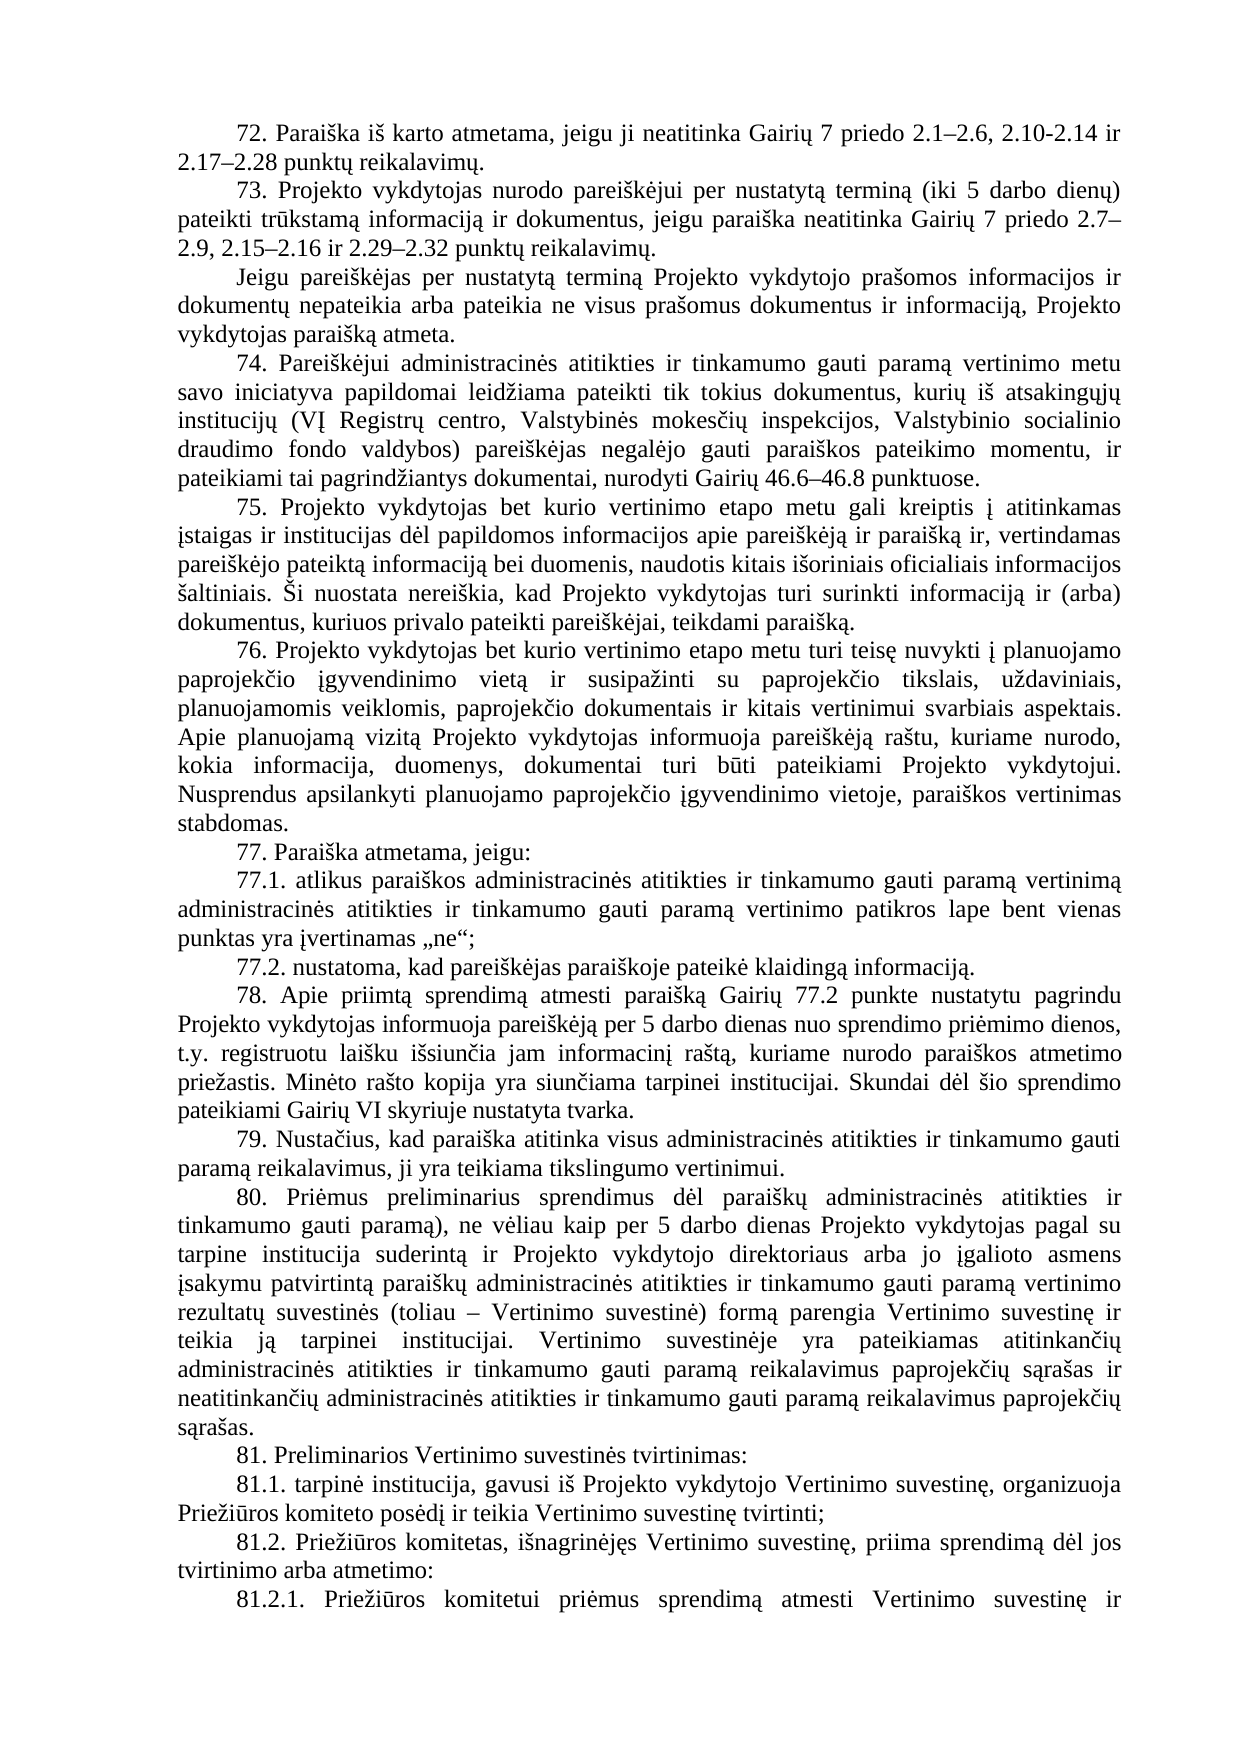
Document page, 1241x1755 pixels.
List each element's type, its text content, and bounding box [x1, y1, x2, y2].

text 74. Pareiškėjui administracinės atitikties ir tinkamumo gauti paramą vertinimo metu savo iniciatyva papildomai leidžiama pateikti tik tokius dokumentus, kurių iš atsakingųjų institucijų (VĮ Registrų centro, Valstybinės mokesčių inspekcijos, Valstybinio socialinio draudimo fondo valdybos) pareiškėjas negalėjo gauti paraiškos pateikimo momentu, ir pateikiami tai pagrindžiantys dokumentai, nurodyti Gairių 46.6–46.8 punktuose. [177, 348, 1122, 492]
text 76. Projekto vykdytojas bet kurio vertinimo etapo metu turi teisę nuvykti į planuojamo paprojekčio įgyvendinimo vietą ir susipažinti su paprojekčio tikslais, uždaviniais, planuojamomis veiklomis, paprojekčio dokumentais ir kitais vertinimui svarbiais aspektais. Apie planuojamą vizitą Projekto vykdytojas informuoja pareiškėją raštu, kuriame nurodo, kokia informacija, duomenys, dokumentai turi būti pateikiami Projekto vykdytojui. Nusprendus apsilankyti planuojamo paprojekčio įgyvendinimo vietoje, paraiškos vertinimas stabdomas. [177, 636, 1122, 837]
text 81.2. Priežiūros komitetas, išnagrinėjęs Vertinimo suvestinę, priima sprendimą dėl jos tvirtinimo arba atmetimo: [177, 1527, 1122, 1584]
text 77.2. nustatoma, kad pareiškėjas paraiškoje pateikė klaidingą informaciją. [177, 952, 1122, 981]
text 72. Paraiška iš karto atmetama, jeigu ji neatitinka Gairių 7 priedo 2.1–2.6, 2.10-2.14 ir 2.17–2.28 punktų reikalavimų. [177, 118, 1122, 176]
text 81. Preliminarios Vertinimo suvestinės tvirtinimas: [177, 1441, 1122, 1469]
text 78. Apie priimtą sprendimą atmesti paraišką Gairių 77.2 punkte nustatytu pagrindu Projekto vykdytojas informuoja pareiškėją per 5 darbo dienas nuo sprendimo priėmimo dienos, t.y. registruotu laišku išsiunčia jam informacinį raštą, kuriame nurodo paraiškos atmetimo priežastis. Minėto rašto kopija yra siunčiama tarpinei institucijai. Skundai dėl šio sprendimo pateikiami Gairių VI skyriuje nustatyta tvarka. [177, 981, 1122, 1124]
text 80. Priėmus preliminarius sprendimus dėl paraiškų administracinės atitikties ir tinkamumo gauti paramą), ne vėliau kaip per 5 darbo dienas Projekto vykdytojas pagal su tarpine institucija suderintą ir Projekto vykdytojo direktoriaus arba jo įgalioto asmens įsakymu patvirtintą paraiškų administracinės atitikties ir tinkamumo gauti paramą vertinimo rezultatų suvestinės (toliau – Vertinimo suvestinė) formą parengia Vertinimo suvestinę ir teikia ją tarpinei institucijai. Vertinimo suvestinėje yra pateikiamas atitinkančių administracinės atitikties ir tinkamumo gauti paramą reikalavimus paprojekčių sąrašas ir neatitinkančių administracinės atitikties ir tinkamumo gauti paramą reikalavimus paprojekčių sąrašas. [177, 1182, 1122, 1441]
text 77. Paraiška atmetama, jeigu: [177, 837, 1122, 866]
text 79. Nustačius, kad paraiška atitinka visus administracinės atitikties ir tinkamumo gauti paramą reikalavimus, ji yra teikiama tikslingumo vertinimui. [177, 1124, 1122, 1182]
text 73. Projekto vykdytojas nurodo pareiškėjui per nustatytą terminą (iki 5 darbo dienų) pateikti trūkstamą informaciją ir dokumentus, jeigu paraiška neatitinka Gairių 7 priedo 2.7–2.9, 2.15–2.16 ir 2.29–2.32 punktų reikalavimų. [177, 176, 1122, 262]
text 75. Projekto vykdytojas bet kurio vertinimo etapo metu gali kreiptis į atitinkamas įstaigas ir institucijas dėl papildomos informacijos apie pareiškėją ir paraišką ir, vertindamas pareiškėjo pateiktą informaciją bei duomenis, naudotis kitais išoriniais oficialiais informacijos šaltiniais. Ši nuostata nereiškia, kad Projekto vykdytojas turi surinkti informaciją ir (arba) dokumentus, kuriuos privalo pateikti pareiškėjai, teikdami paraišką. [177, 492, 1122, 636]
text 77.1. atlikus paraiškos administracinės atitikties ir tinkamumo gauti paramą vertinimą administracinės atitikties ir tinkamumo gauti paramą vertinimo patikros lape bent vienas punktas yra įvertinamas „ne“; [177, 866, 1122, 952]
text 81.1. tarpinė institucija, gavusi iš Projekto vykdytojo Vertinimo suvestinę, organizuoja Priežiūros komiteto posėdį ir teikia Vertinimo suvestinę tvirtinti; [177, 1469, 1122, 1527]
text Jeigu pareiškėjas per nustatytą terminą Projekto vykdytojo prašomos informacijos ir dokumentų nepateikia arba pateikia ne visus prašomus dokumentus ir informaciją, Projekto vykdytojas paraišką atmeta. [177, 262, 1122, 348]
text 81.2.1. Priežiūros komitetui priėmus sprendimą atmesti Vertinimo suvestinę ir [177, 1584, 1122, 1613]
